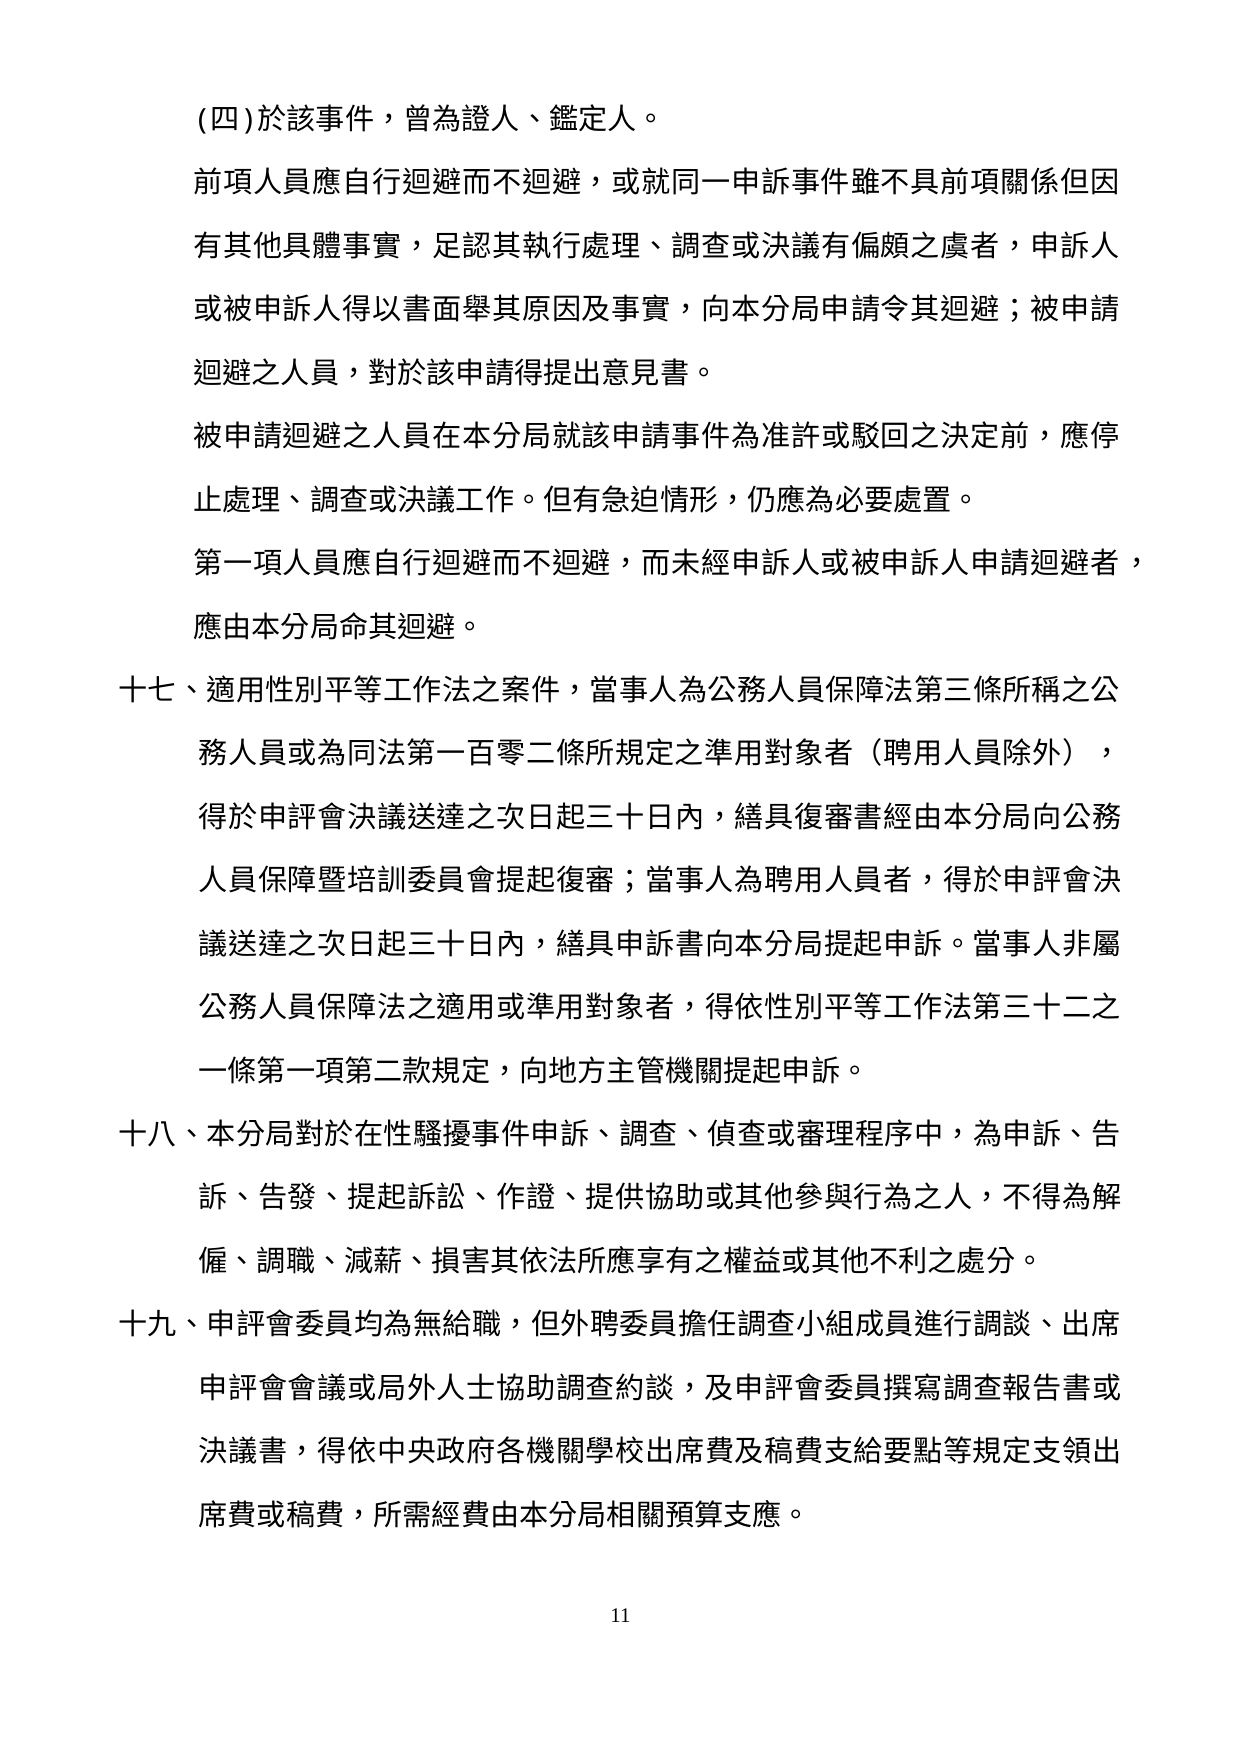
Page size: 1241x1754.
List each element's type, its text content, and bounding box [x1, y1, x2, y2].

text 十八、本分局對於在性騷擾事件申訴、調查、偵查或審理程序中，為申訴、告訴、告發、提起訴訟、作證、提供協助或其他參與行為之人，不得為解僱、調職、減薪、損害其依法所應享有之權益或其他不利之處分。 [118, 1111, 1122, 1280]
text 第一項人員應自行迴避而不迴避，而未經申訴人或被申訴人申請迴避者，應由本分局命其迴避。 [193, 540, 1122, 645]
text 十七、適用性別平等工作法之案件，當事人為公務人員保障法第三條所稱之公務人員或為同法第一百零二條所規定之準用對象者（聘用人員除外），得於申評會決議送達之次日起三十日內，繕具復審書經由本分局向公務人員保障暨培訓委員會提起復審；當事人為聘用人員者，得於申評會決議送達之次日起三十日內，繕具申訴書向本分局提起申訴。當事人非屬公務人員保障法之適用或準用對象者，得依性別平等工作法第三十二之一條第一項第二款規定，向地方主管機關提起申訴。 [118, 667, 1122, 1089]
text 被申請迴避之人員在本分局就該申請事件為准許或駁回之決定前，應停止處理、調查或決議工作。但有急迫情形，仍應為必要處置。 [193, 413, 1122, 518]
text (四)於該事件，曾為證人、鑑定人。 [193, 96, 1122, 138]
text 前項人員應自行迴避而不迴避，或就同一申訴事件雖不具前項關係但因有其他具體事實，足認其執行處理、調查或決議有偏頗之虞者，申訴人或被申訴人得以書面舉其原因及事實，向本分局申請令其迴避；被申請迴避之人員，對於該申請得提出意見書。 [193, 159, 1122, 392]
text 十九、申評會委員均為無給職，但外聘委員擔任調查小組成員進行調談、出席申評會會議或局外人士協助調查約談，及申評會委員撰寫調查報告書或決議書，得依中央政府各機關學校出席費及稿費支給要點等規定支領出席費或稿費，所需經費由本分局相關預算支應。 [118, 1301, 1122, 1533]
